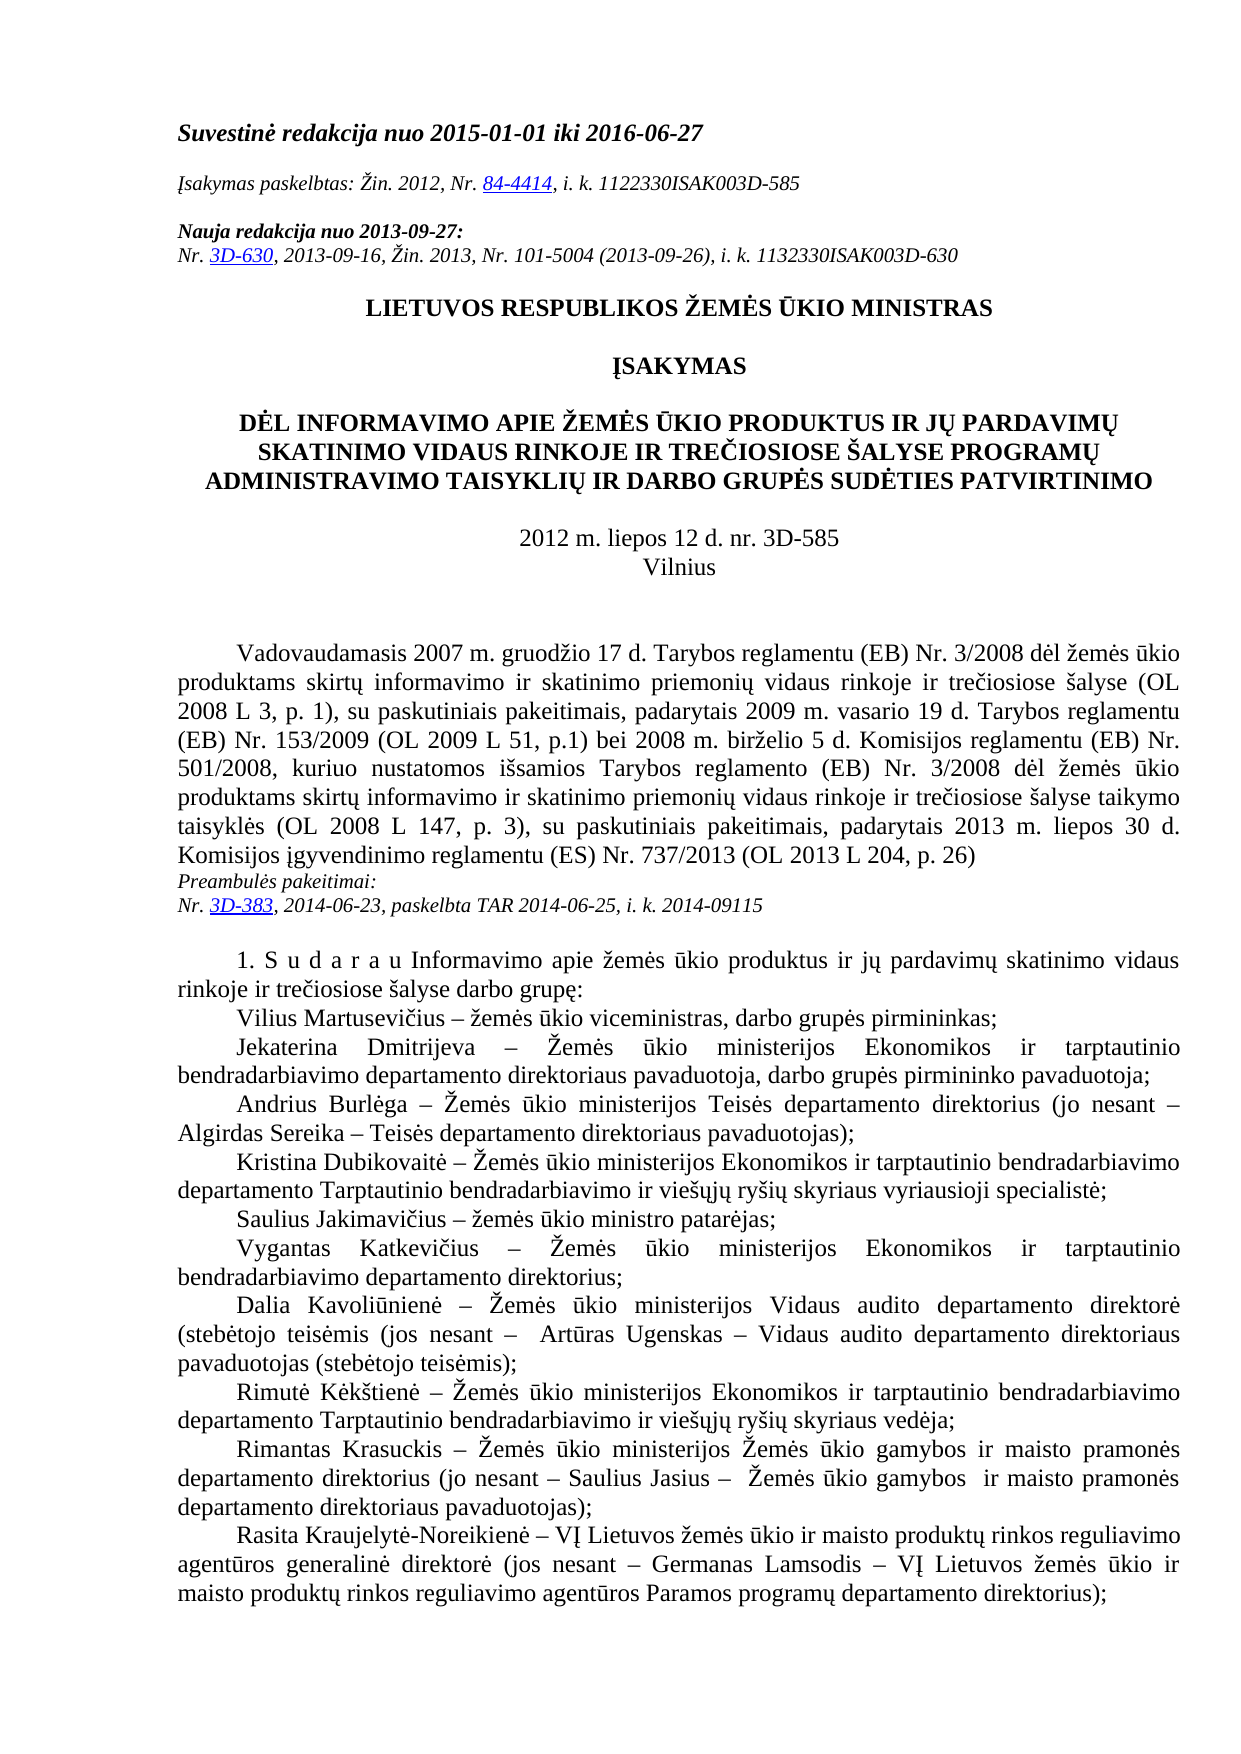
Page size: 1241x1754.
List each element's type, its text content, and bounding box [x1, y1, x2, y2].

text Vygantas Katkevičius – Žemės ūkio ministerijos Ekonomikos ir tarptautinio bendradarbiavimo departamento direktorius; [177, 1233, 1181, 1290]
text 1. S u d a r a u Informavimo apie žemės ūkio produktus ir jų pardavimų skatinimo vidaus rinkoje ir trečiosiose šalyse darbo grupę: [177, 945, 1181, 1003]
text Rimutė Kėkštienė – Žemės ūkio ministerijos Ekonomikos ir tarptautinio bendradarbiavimo departamento Tarptautinio bendradarbiavimo ir viešųjų ryšių skyriaus vedėja; [177, 1377, 1181, 1434]
text Vilius Martusevičius – žemės ūkio viceministras, darbo grupės pirmininkas; [177, 1003, 1181, 1032]
text Rimantas Krasuckis – Žemės ūkio ministerijos Žemės ūkio gamybos ir maisto pramonės departamento direktorius (jo nesant – Saulius Jasius – Žemės ūkio gamybos ir maisto pramonės departamento direktoriaus pavaduotojas); [177, 1434, 1181, 1520]
text 2012 m. liepos 12 d. nr. 3D-585 [177, 523, 1181, 552]
text Vadovaudamasis 2007 m. gruodžio 17 d. Tarybos reglamentu (EB) Nr. 3/2008 dėl žemės ūkio produktams skirtų informavimo ir skatinimo priemonių vidaus rinkoje ir trečiosiose šalyse (OL 2008 L 3, p. 1), su paskutiniais pakeitimais, padarytais 2009 m. vasario 19 d. Tarybos reglamentu (EB) Nr. 153/2009 (OL 2009 L 51, p.1) bei 2008 m. birželio 5 d. Komisijos reglamentu (EB) Nr. 501/2008, kuriuo nustatomos išsamios Tarybos reglamento (EB) Nr. 3/2008 dėl žemės ūkio produktams skirtų informavimo ir skatinimo priemonių vidaus rinkoje ir trečiosiose šalyse taikymo taisyklės (OL 2008 L 147, p. 3), su paskutiniais pakeitimais, padarytais 2013 m. liepos 30 d. Komisijos įgyvendinimo reglamentu (ES) Nr. 737/2013 (OL 2013 L 204, p. 26) [177, 638, 1181, 868]
text LIETUVOS RESPUBLIKOS ŽEMĖS ŪKIO MINISTRAS [177, 293, 1181, 322]
text Kristina Dubikovaitė – Žemės ūkio ministerijos Ekonomikos ir tarptautinio bendradarbiavimo departamento Tarptautinio bendradarbiavimo ir viešųjų ryšių skyriaus vyriausioji specialistė; [177, 1147, 1181, 1204]
text Nr. 3D-630, 2013-09-16, Žin. 2013, Nr. 101-5004 (2013-09-26), i. k. 1132330ISAK003D-630 [177, 243, 1181, 267]
text Preambulės pakeitimai: [177, 868, 1181, 893]
text Jekaterina Dmitrijeva – Žemės ūkio ministerijos Ekonomikos ir tarptautinio bendradarbiavimo departamento direktoriaus pavaduotoja, darbo grupės pirmininko pavaduotoja; [177, 1032, 1181, 1089]
text DĖL INFORMAVIMO APIE ŽEMĖS ŪKIO PRODUKTUS IR JŲ PARDAVIMŲ SKATINIMO VIDAUS RINKOJE IR TREČIOSIOSE ŠALYSE PROGRAMŲ ADMINISTRAVIMO TAISYKLIŲ IR DARBO GRUPĖS SUDĖTIES PATVIRTINIMO [177, 408, 1181, 495]
text Įsakymas paskelbtas: Žin. 2012, Nr. 84-4414, i. k. 1122330ISAK003D-585 [177, 171, 1181, 195]
text Saulius Jakimavičius – žemės ūkio ministro patarėjas; [177, 1204, 1181, 1233]
text Andrius Burlėga – Žemės ūkio ministerijos Teisės departamento direktorius (jo nesant – Algirdas Sereika – Teisės departamento direktoriaus pavaduotojas); [177, 1089, 1181, 1147]
text ĮSAKYMAS [177, 351, 1181, 380]
text Dalia Kavoliūnienė – Žemės ūkio ministerijos Vidaus audito departamento direktorė (stebėtojo teisėmis (jos nesant – Artūras Ugenskas – Vidaus audito departamento direktoriaus pavaduotojas (stebėtojo teisėmis); [177, 1290, 1181, 1377]
text Nr. 3D-383, 2014-06-23, paskelbta TAR 2014-06-25, i. k. 2014-09115 [177, 893, 1181, 917]
text Rasita Kraujelytė-Noreikienė – VĮ Lietuvos žemės ūkio ir maisto produktų rinkos reguliavimo agentūros generalinė direktorė (jos nesant – Germanas Lamsodis – VĮ Lietuvos žemės ūkio ir maisto produktų rinkos reguliavimo agentūros Paramos programų departamento direktorius); [177, 1520, 1181, 1607]
text Suvestinė redakcija nuo 2015-01-01 iki 2016-06-27 [177, 118, 1181, 147]
text Vilnius [177, 552, 1181, 581]
text Nauja redakcija nuo 2013-09-27: [177, 219, 1181, 243]
